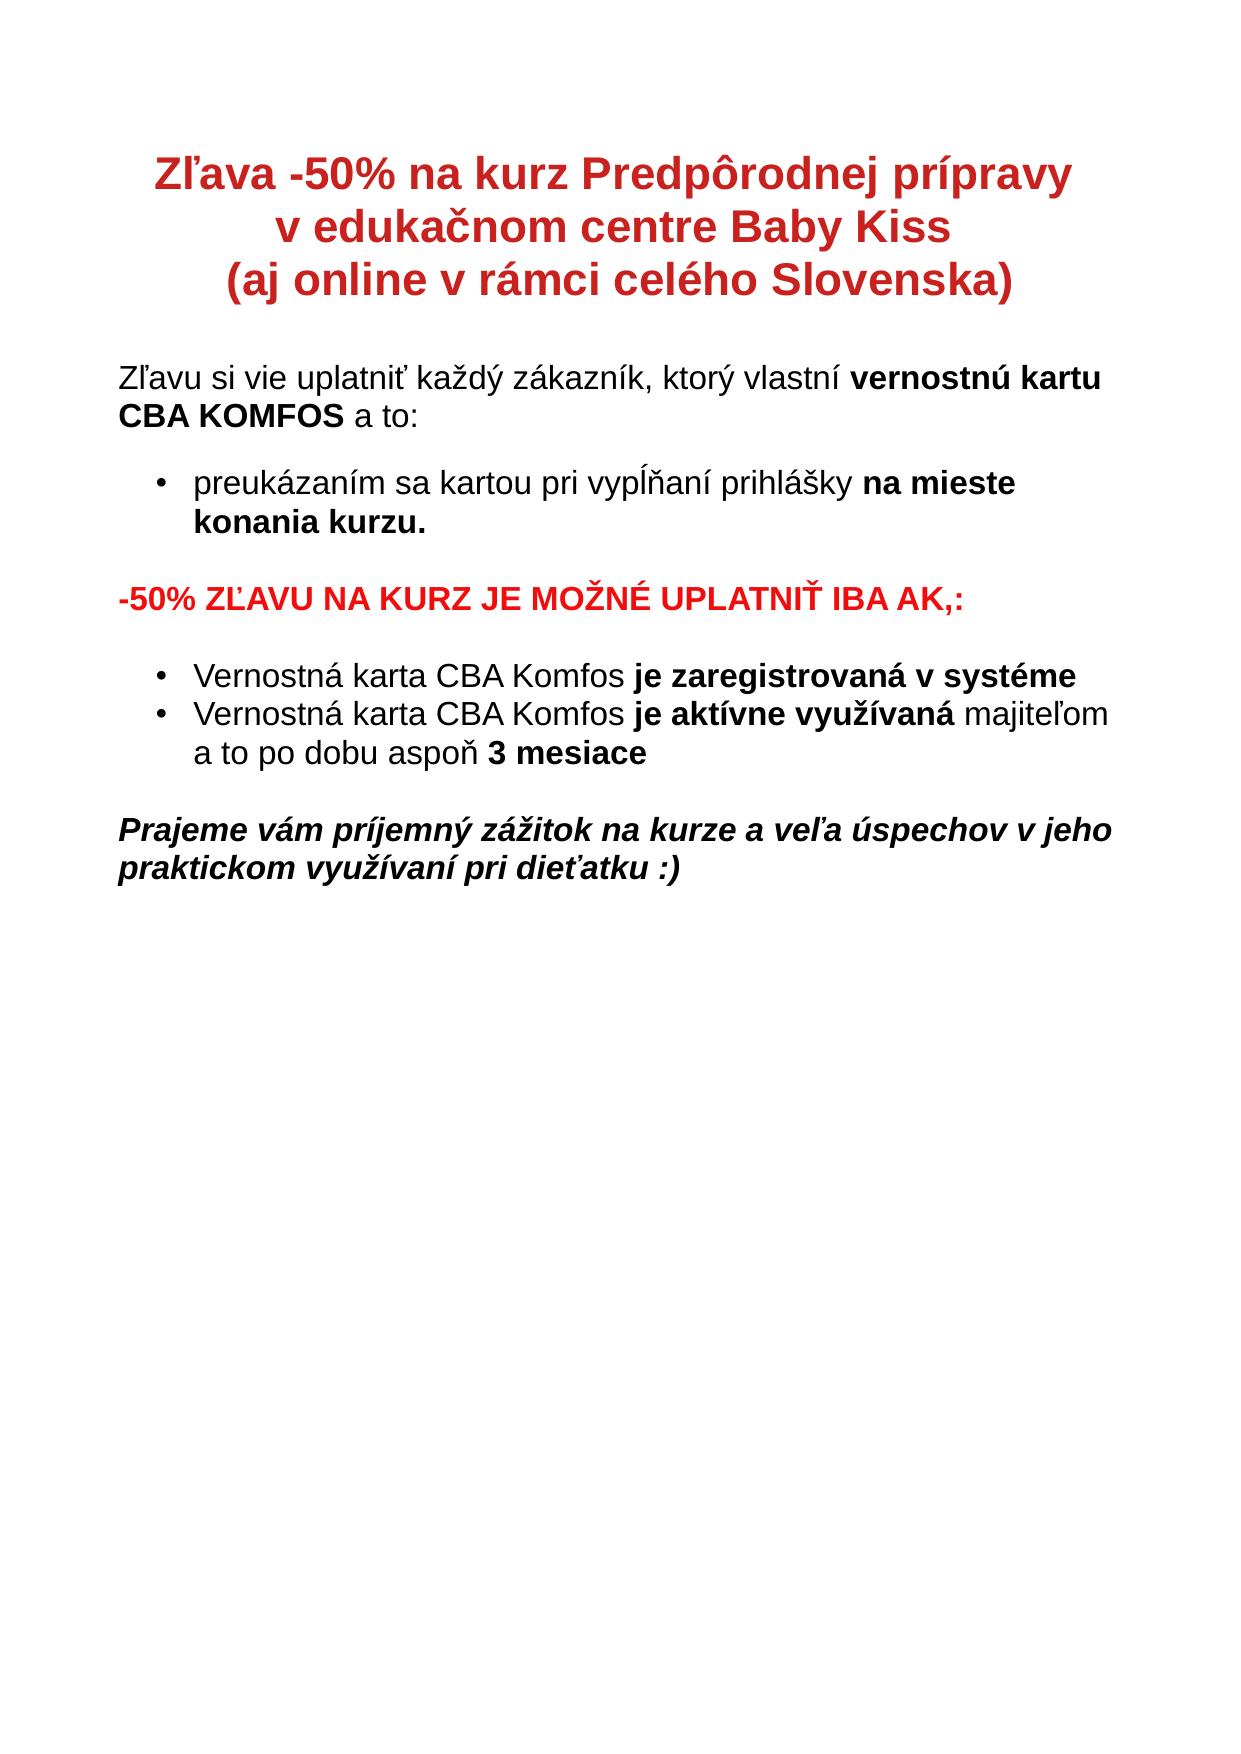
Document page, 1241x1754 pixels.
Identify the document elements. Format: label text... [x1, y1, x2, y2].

text (aj online v rámci celého Slovenska) [118, 252, 1122, 305]
text Zľavu si vie uplatniť každý zákazník, ktorý vlastní vernostnú kartu CBA KOMFOS a to: [118, 358, 1122, 434]
list preukázaním sa kartou pri vypĺňaní prihlášky na mieste konania kurzu. [156, 463, 1122, 540]
text v edukačnom centre Baby Kiss [118, 199, 1122, 252]
list Vernostná karta CBA Komfos je aktívne využívaná majiteľom a to po dobu aspoň 3 mesiace [156, 694, 1122, 771]
text -50% ZĽAVU NA KURZ JE MOŽNÉ UPLATNIŤ IBA AK,: [118, 579, 1122, 617]
list Vernostná karta CBA Komfos je zaregistrovaná v systéme [156, 656, 1122, 694]
text Prajeme vám príjemný zážitok na kurze a veľa úspechov v jeho praktickom využívaní pri dieťatku :) [118, 809, 1122, 886]
text Zľava -50% na kurz Predpôrodnej prípravy [118, 147, 1122, 199]
